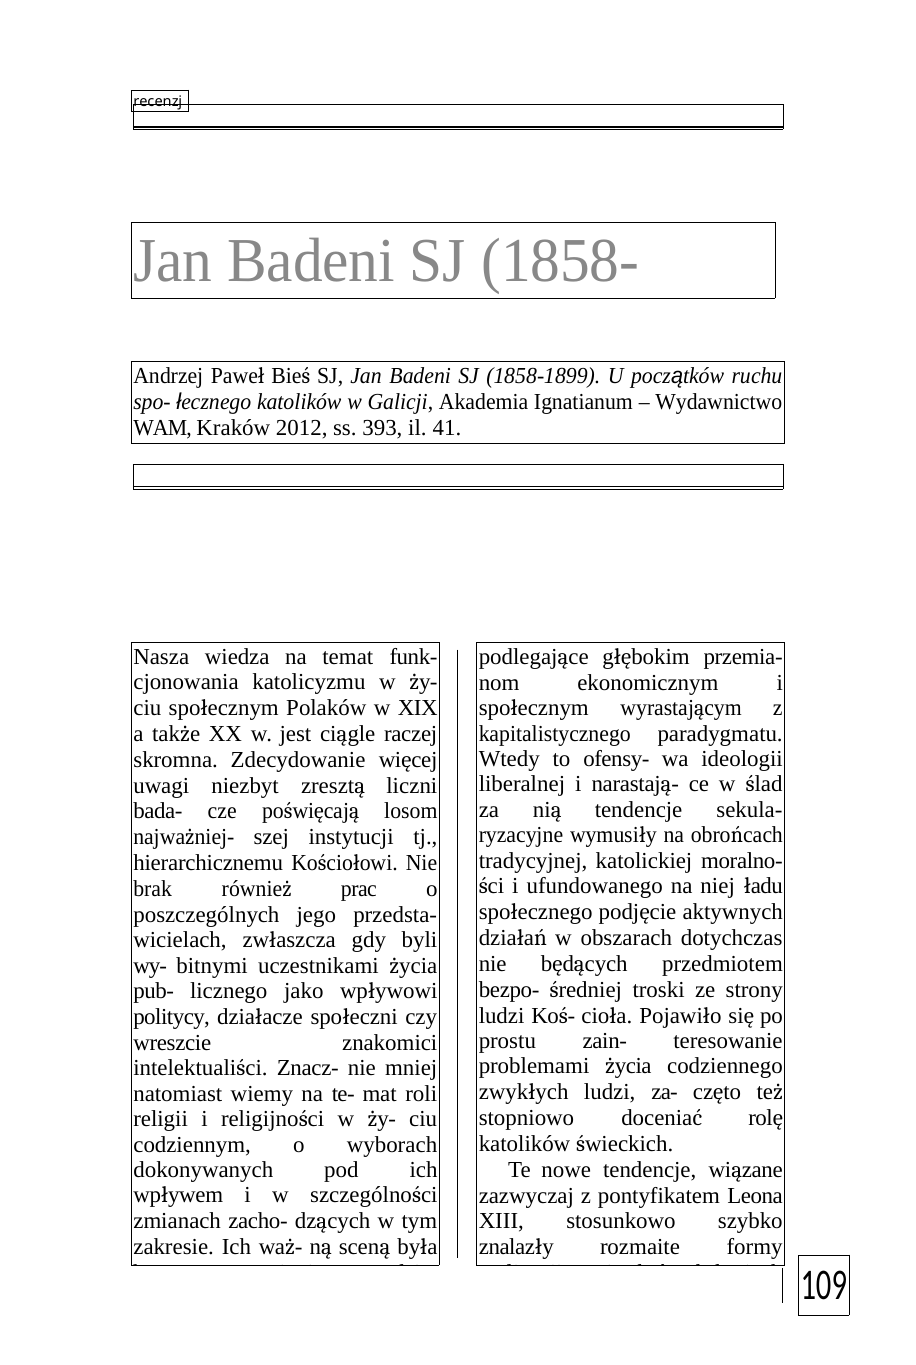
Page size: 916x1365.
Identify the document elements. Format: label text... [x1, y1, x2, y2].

text Jan Badeni SJ (1858-1899) [133, 223, 774, 298]
text Andrzej Paweł Bieś SJ, Jan Badeni SJ (1858-1899). U początków ruchu spo- łecznego katolików w Galicji, Akademia Ignatianum – Wydawnictwo WAM, Kraków 2012, ss. 393, il. 41. [133, 363, 783, 440]
text recenzje [134, 105, 188, 111]
text 109 [800, 1257, 849, 1310]
text Te nowe tendencje, wiązane zazwyczaj z pontyfikatem Leona XIII, stosunkowo szybko znalazły rozmaite formy realizacji w nie- których krajach Europy Zachod- niej. Znacznie trudniej torowały [478, 1157, 783, 1265]
text podlegające głębokim przemia- nom ekonomicznym i społecznym wyrastającym z kapitalistycznego paradygmatu. Wtedy to ofensy- wa ideologii liberalnej i narastają- ce w ślad za nią tendencje sekula- ryzacyjne wymusiły na obrońcach tradycyjnej, katolickiej moralno- ści i ufundowanego na niej ładu społecznego podjęcie aktywnych działań w obszarach dotychczas nie będących przedmiotem bezpo- średniej troski ze strony ludzi Koś- cioła. Pojawiło się po prostu zain- teresowanie problemami życia codziennego zwykłych ludzi, za- częto też stopniowo doceniać rolę katolików świeckich. [478, 644, 783, 1157]
text Nasza wiedza na temat funk- cjonowania katolicyzmu w ży- ciu społecznym Polaków w XIX a także XX w. jest ciągle raczej skromna. Zdecydowanie więcej uwagi niezbyt zresztą liczni bada- cze poświęcają losom najważniej- szej instytucji tj., hierarchicznemu Kościołowi. Nie brak również prac o poszczególnych jego przedsta- wicielach, zwłaszcza gdy byli wy- bitnymi uczestnikami życia pub- licznego jako wpływowi politycy, działacze społeczni czy wreszcie znakomici intelektualiści. Znacz- nie mniej natomiast wiemy na te- mat roli religii i religijności w ży- ciu codziennym, o wyborach dokonywanych pod ich wpływem i w szczególności zmianach zacho- dzących w tym zakresie. Ich waż- ną sceną była bez wątpienia dzie- więtnastowieczna Europa, a wraz z nią również ziemie polskie, [133, 644, 437, 1265]
text recenzje [133, 91, 188, 104]
